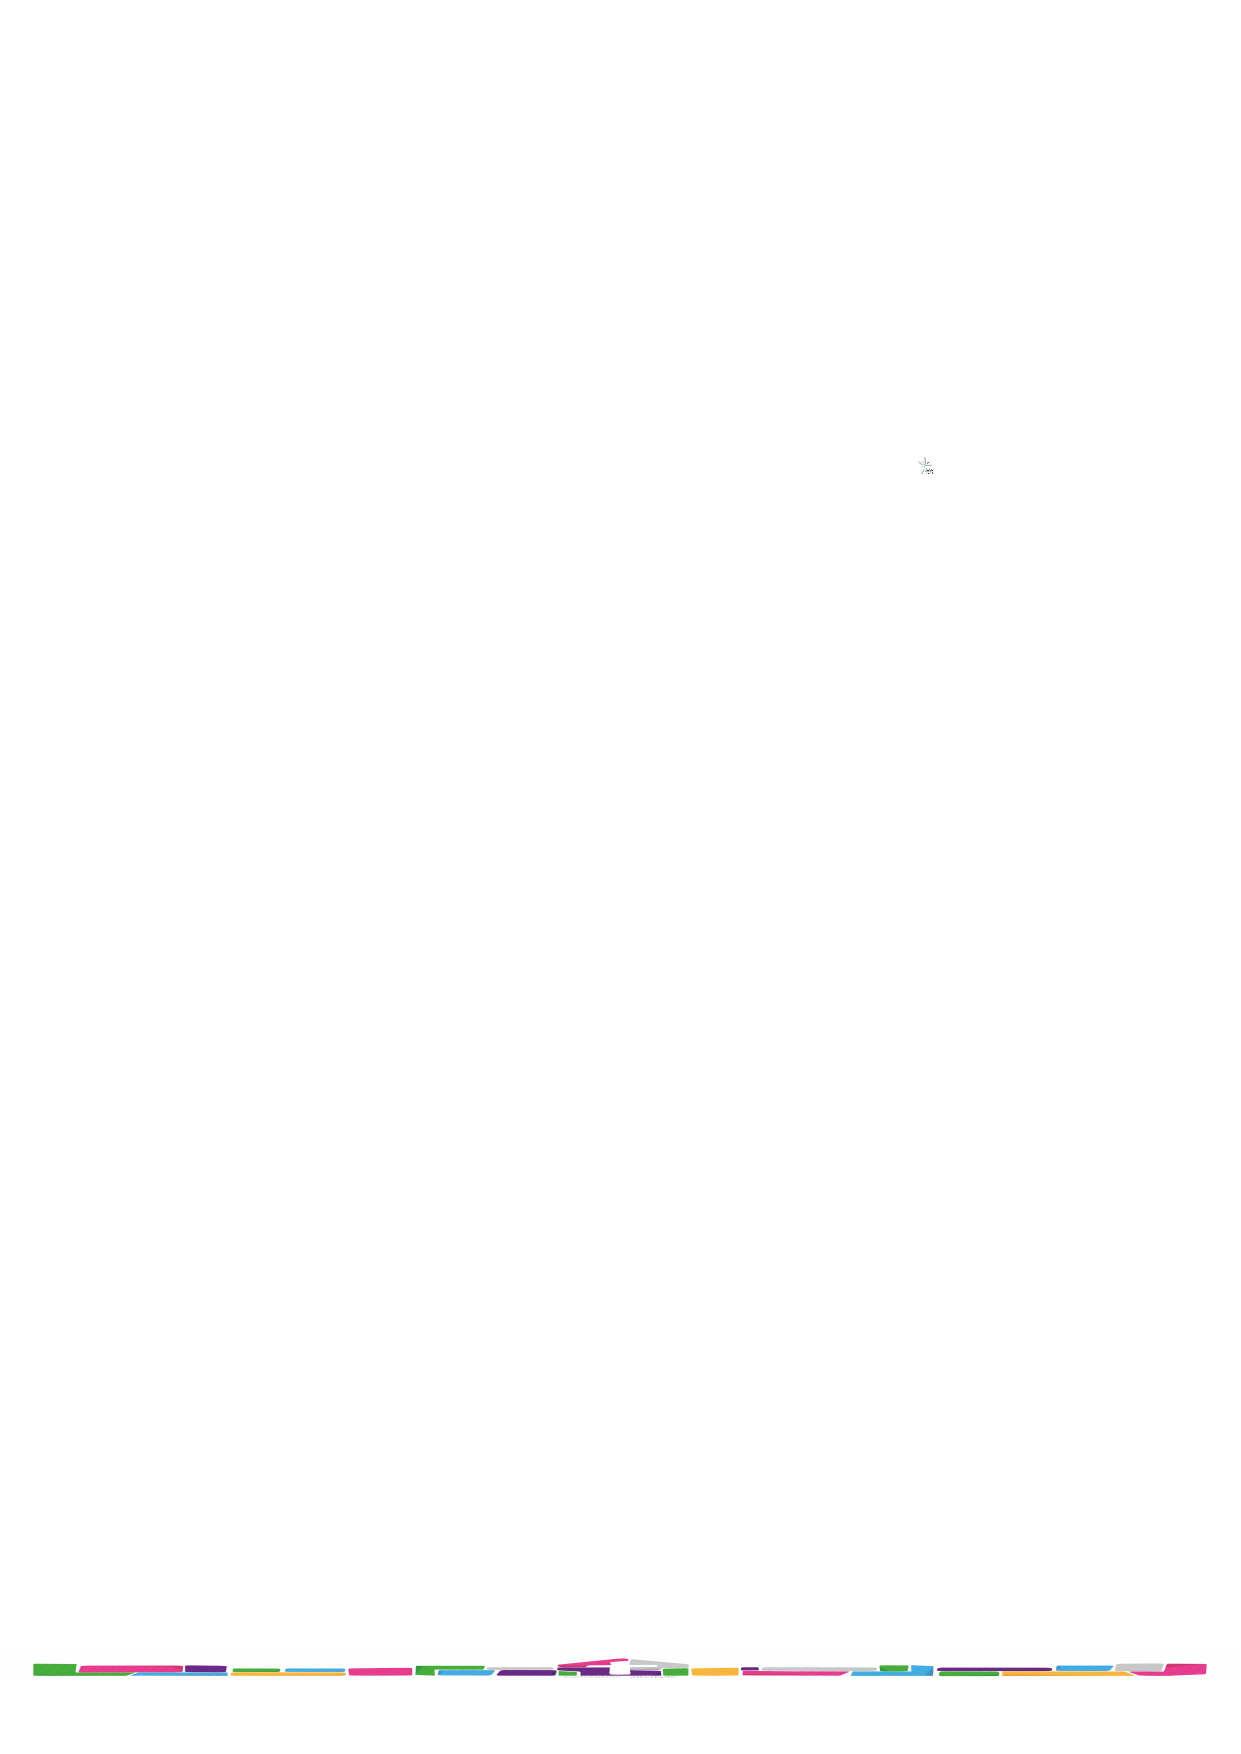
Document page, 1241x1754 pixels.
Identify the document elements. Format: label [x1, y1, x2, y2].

picture [919, 457, 937, 477]
picture [3, 1652, 1236, 1681]
